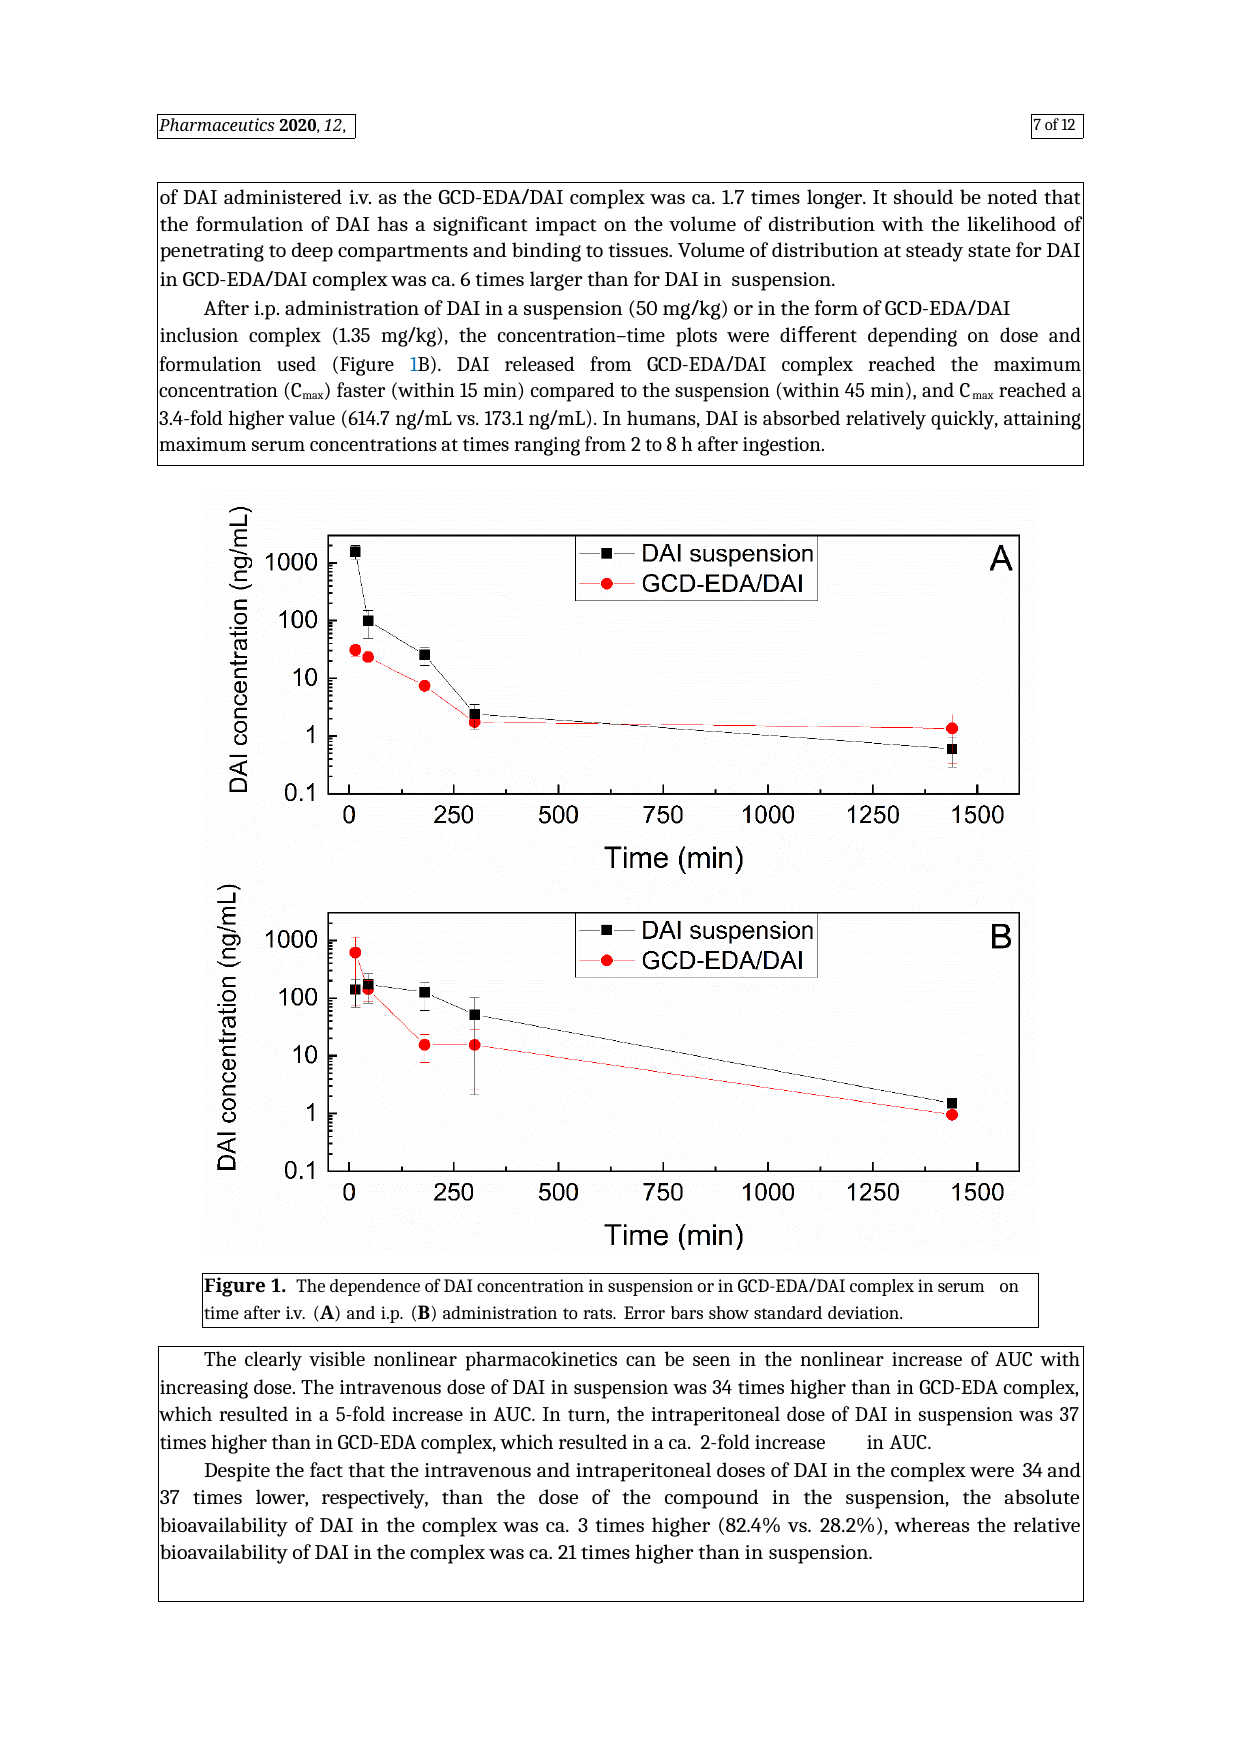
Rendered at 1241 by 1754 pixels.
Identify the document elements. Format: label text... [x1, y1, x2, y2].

text Pharmaceutics 2020, 12, 162 [159, 115, 355, 138]
text Despite the fact that the intravenous and intraperitoneal doses of DAI in the complex were 34 and 37 times lower, respectively, than the dose of the compound in the suspension, the absolute bioavailability of DAI in the complex was ca. 3 times higher (82.4% vs. 28.2%), whereas the relative bioavailability of DAI in the complex was ca. 21 times higher than in suspension. [159, 1458, 1081, 1565]
text After i.p. administration of DAI in a suspension (50 mg/kg) or in the form of GCD-EDA/DAI [204, 295, 1083, 320]
text Figure 1. The dependence of DAI concentration in suspension or in GCD-EDA/DAI complex in serum on time after i.v. (A) and i.p. (B) administration to rats. Error bars show standard deviation. [204, 1274, 1024, 1325]
text of DAI administered i.v. as the GCD-EDA/DAI complex was ca. 1.7 times longer. It should be noted that the formulation of DAI has a significant impact on the volume of distribution with the likelihood of penetrating to deep compartments and binding to tissues. Volume of distribution at steady state for DAI in GCD-EDA/DAI complex was ca. 6 times larger than for DAI in suspension. [159, 183, 1081, 293]
text The clearly visible nonlinear pharmacokinetics can be seen in the nonlinear increase of AUC with increasing dose. The intravenous dose of DAI in suspension was 34 times higher than in GCD-EDA complex, which resulted in a 5-fold increase in AUC. In turn, the intraperitoneal dose of DAI in suspension was 37 times higher than in GCD-EDA complex, which resulted in a ca. 2-fold increase in AUC. [159, 1348, 1082, 1454]
text 7 of 12 [1033, 115, 1083, 134]
picture [204, 490, 1036, 1250]
text inclusion complex (1.35 mg/kg), the concentration–time plots were different depending on dose and formulation used (Figure 1B). DAI released from GCD-EDA/DAI complex reached the maximum concentration (Cmax) faster (within 15 min) compared to the suspension (within 45 min), and Cmax reached a 3.4-fold higher value (614.7 ng/mL vs. 173.1 ng/mL). In humans, DAI is absorbed relatively quickly, attaining maximum serum concentrations at times ranging from 2 to 8 h after ingestion. [159, 320, 1082, 456]
